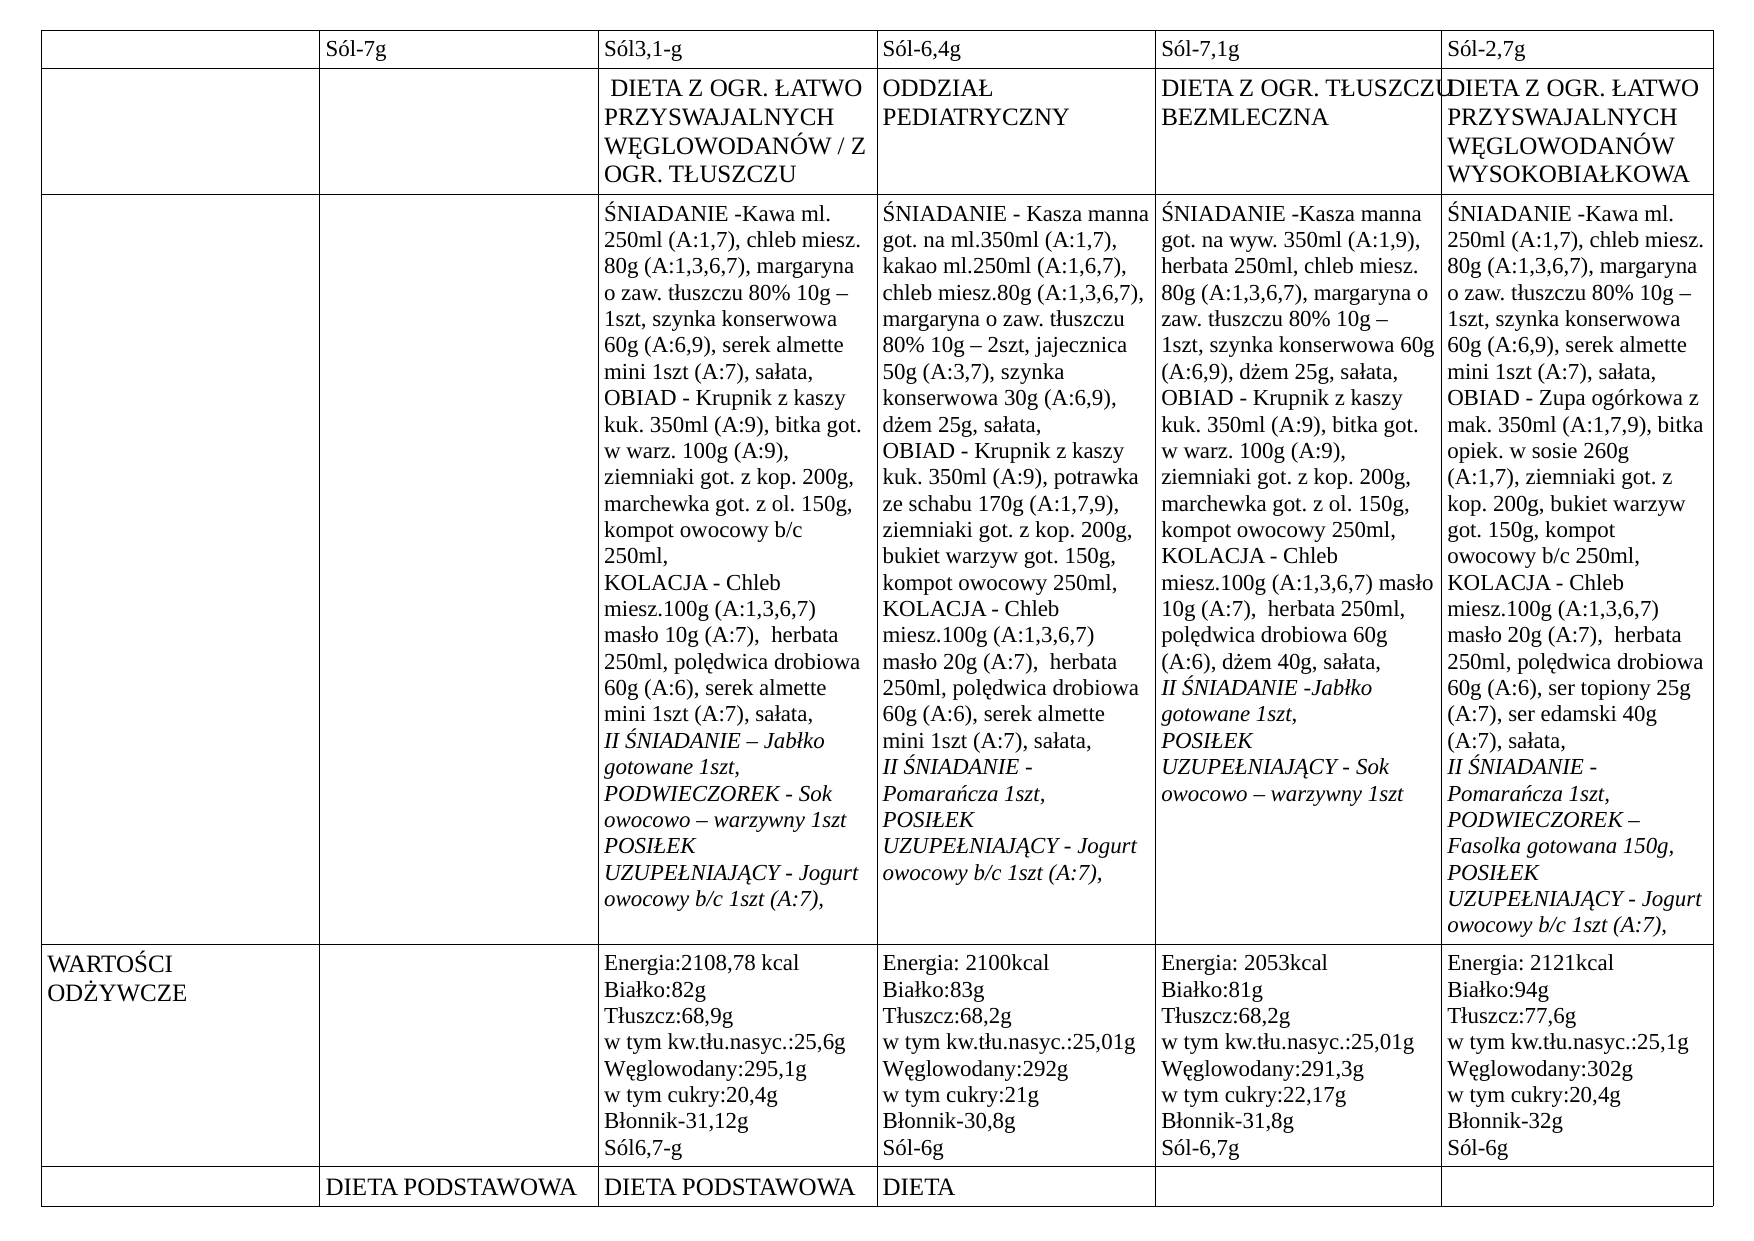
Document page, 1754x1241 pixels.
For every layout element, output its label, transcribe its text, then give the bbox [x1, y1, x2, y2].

table_cell Sól3,1-g [599, 31, 877, 67]
table_cell ŚNIADANIE -Kasza manna got. na wyw. 350ml (A:1,9), herbata 250ml, chleb miesz. 80g (A:1,3,6,7), margaryna o zaw. tłuszczu 80% 10g – 1szt, szynka konserwowa 60g (A:6,9), dżem 25g, sałata, OBIAD - Krupnik z kaszy kuk. 350ml (A:9), bitka got. w warz. 100g (A:9), ziemniaki got. z kop. 200g, marchewka got. z ol. 150g, kompot owocowy 250ml, KOLACJA - Chleb miesz.100g (A:1,3,6,7) masło 10g (A:7), herbata 250ml, polędwica drobiowa 60g (A:6), dżem 40g, sałata, II ŚNIADANIE -Jabłko gotowane 1szt, POSIŁEK UZUPEŁNIAJĄCY - Sok owocowo – warzywny 1szt [1156, 195, 1441, 943]
table_cell Energia: 2053kcal Białko:81g Tłuszcz:68,2g w tym kw.tłu.nasyc.:25,01g Węglowodany:291,3g w tym cukry:22,17g Błonnik-31,8g Sól-6,7g [1156, 945, 1441, 1166]
table_cell Sól-7,1g [1156, 31, 1441, 67]
table_cell ODDZIAŁ PEDIATRYCZNY [878, 69, 1155, 194]
table_cell [42, 195, 319, 943]
table_cell WARTOŚCI ODŻYWCZE [42, 945, 319, 1166]
table_cell [320, 945, 598, 1166]
table_cell ŚNIADANIE -Kawa ml. 250ml (A:1,7), chleb miesz. 80g (A:1,3,6,7), margaryna o zaw. tłuszczu 80% 10g – 1szt, szynka konserwowa 60g (A:6,9), serek almette mini 1szt (A:7), sałata, OBIAD - Krupnik z kaszy kuk. 350ml (A:9), bitka got. w warz. 100g (A:9), ziemniaki got. z kop. 200g, marchewka got. z ol. 150g, kompot owocowy b/c 250ml, KOLACJA - Chleb miesz.100g (A:1,3,6,7) masło 10g (A:7), herbata 250ml, polędwica drobiowa 60g (A:6), serek almette mini 1szt (A:7), sałata, II ŚNIADANIE – Jabłko gotowane 1szt, PODWIECZOREK - Sok owocowo – warzywny 1szt POSIŁEK UZUPEŁNIAJĄCY - Jogurt owocowy b/c 1szt (A:7), [599, 195, 877, 943]
table_cell Sól-6,4g [878, 31, 1155, 67]
table_cell [320, 195, 598, 943]
table_cell Energia: 2100kcal Białko:83g Tłuszcz:68,2g w tym kw.tłu.nasyc.:25,01g Węglowodany:292g w tym cukry:21g Błonnik-30,8g Sól-6g [878, 945, 1155, 1166]
table_cell [42, 31, 319, 67]
table_cell Sól-2,7g [1442, 31, 1713, 67]
table_cell DIETA Z OGR. ŁATWO PRZYSWAJALNYCH WĘGLOWODANÓW / Z OGR. TŁUSZCZU [599, 69, 877, 194]
table_cell DIETA PODSTAWOWA [320, 1167, 598, 1206]
table_cell [42, 69, 319, 194]
table_cell ŚNIADANIE - Kasza manna got. na ml.350ml (A:1,7), kakao ml.250ml (A:1,6,7), chleb miesz.80g (A:1,3,6,7), margaryna o zaw. tłuszczu 80% 10g – 2szt, jajecznica 50g (A:3,7), szynka konserwowa 30g (A:6,9), dżem 25g, sałata, OBIAD - Krupnik z kaszy kuk. 350ml (A:9), potrawka ze schabu 170g (A:1,7,9), ziemniaki got. z kop. 200g, bukiet warzyw got. 150g, kompot owocowy 250ml, KOLACJA - Chleb miesz.100g (A:1,3,6,7) masło 20g (A:7), herbata 250ml, polędwica drobiowa 60g (A:6), serek almette mini 1szt (A:7), sałata, II ŚNIADANIE -Pomarańcza 1szt, POSIŁEK UZUPEŁNIAJĄCY - Jogurt owocowy b/c 1szt (A:7), [878, 195, 1155, 943]
table_cell DIETA Z OGR. TŁUSZCZU BEZMLECZNA [1156, 69, 1441, 194]
table_cell [42, 1167, 319, 1206]
table_cell Energia:2108,78 kcal Białko:82g Tłuszcz:68,9g w tym kw.tłu.nasyc.:25,6g Węglowodany:295,1g w tym cukry:20,4g Błonnik-31,12g Sól6,7-g [599, 945, 877, 1166]
table_cell DIETA [878, 1167, 1155, 1206]
table_cell [320, 69, 598, 194]
table_cell ŚNIADANIE -Kawa ml. 250ml (A:1,7), chleb miesz. 80g (A:1,3,6,7), margaryna o zaw. tłuszczu 80% 10g – 1szt, szynka konserwowa 60g (A:6,9), serek almette mini 1szt (A:7), sałata, OBIAD - Zupa ogórkowa z mak. 350ml (A:1,7,9), bitka opiek. w sosie 260g (A:1,7), ziemniaki got. z kop. 200g, bukiet warzyw got. 150g, kompot owocowy b/c 250ml, KOLACJA - Chleb miesz.100g (A:1,3,6,7) masło 20g (A:7), herbata 250ml, polędwica drobiowa 60g (A:6), ser topiony 25g (A:7), ser edamski 40g (A:7), sałata, II ŚNIADANIE -Pomarańcza 1szt, PODWIECZOREK – Fasolka gotowana 150g, POSIŁEK UZUPEŁNIAJĄCY - Jogurt owocowy b/c 1szt (A:7), [1442, 195, 1713, 943]
table_cell DIETA PODSTAWOWA [599, 1167, 877, 1206]
table_cell Energia: 2121kcal Białko:94g Tłuszcz:77,6g w tym kw.tłu.nasyc.:25,1g Węglowodany:302g w tym cukry:20,4g Błonnik-32g Sól-6g [1442, 945, 1713, 1166]
table_cell [1156, 1167, 1441, 1206]
table_cell Sól-7g [320, 31, 598, 67]
table_cell [1442, 1167, 1713, 1206]
table_cell DIETA Z OGR. ŁATWO PRZYSWAJALNYCH WĘGLOWODANÓW WYSOKOBIAŁKOWA [1442, 69, 1713, 194]
